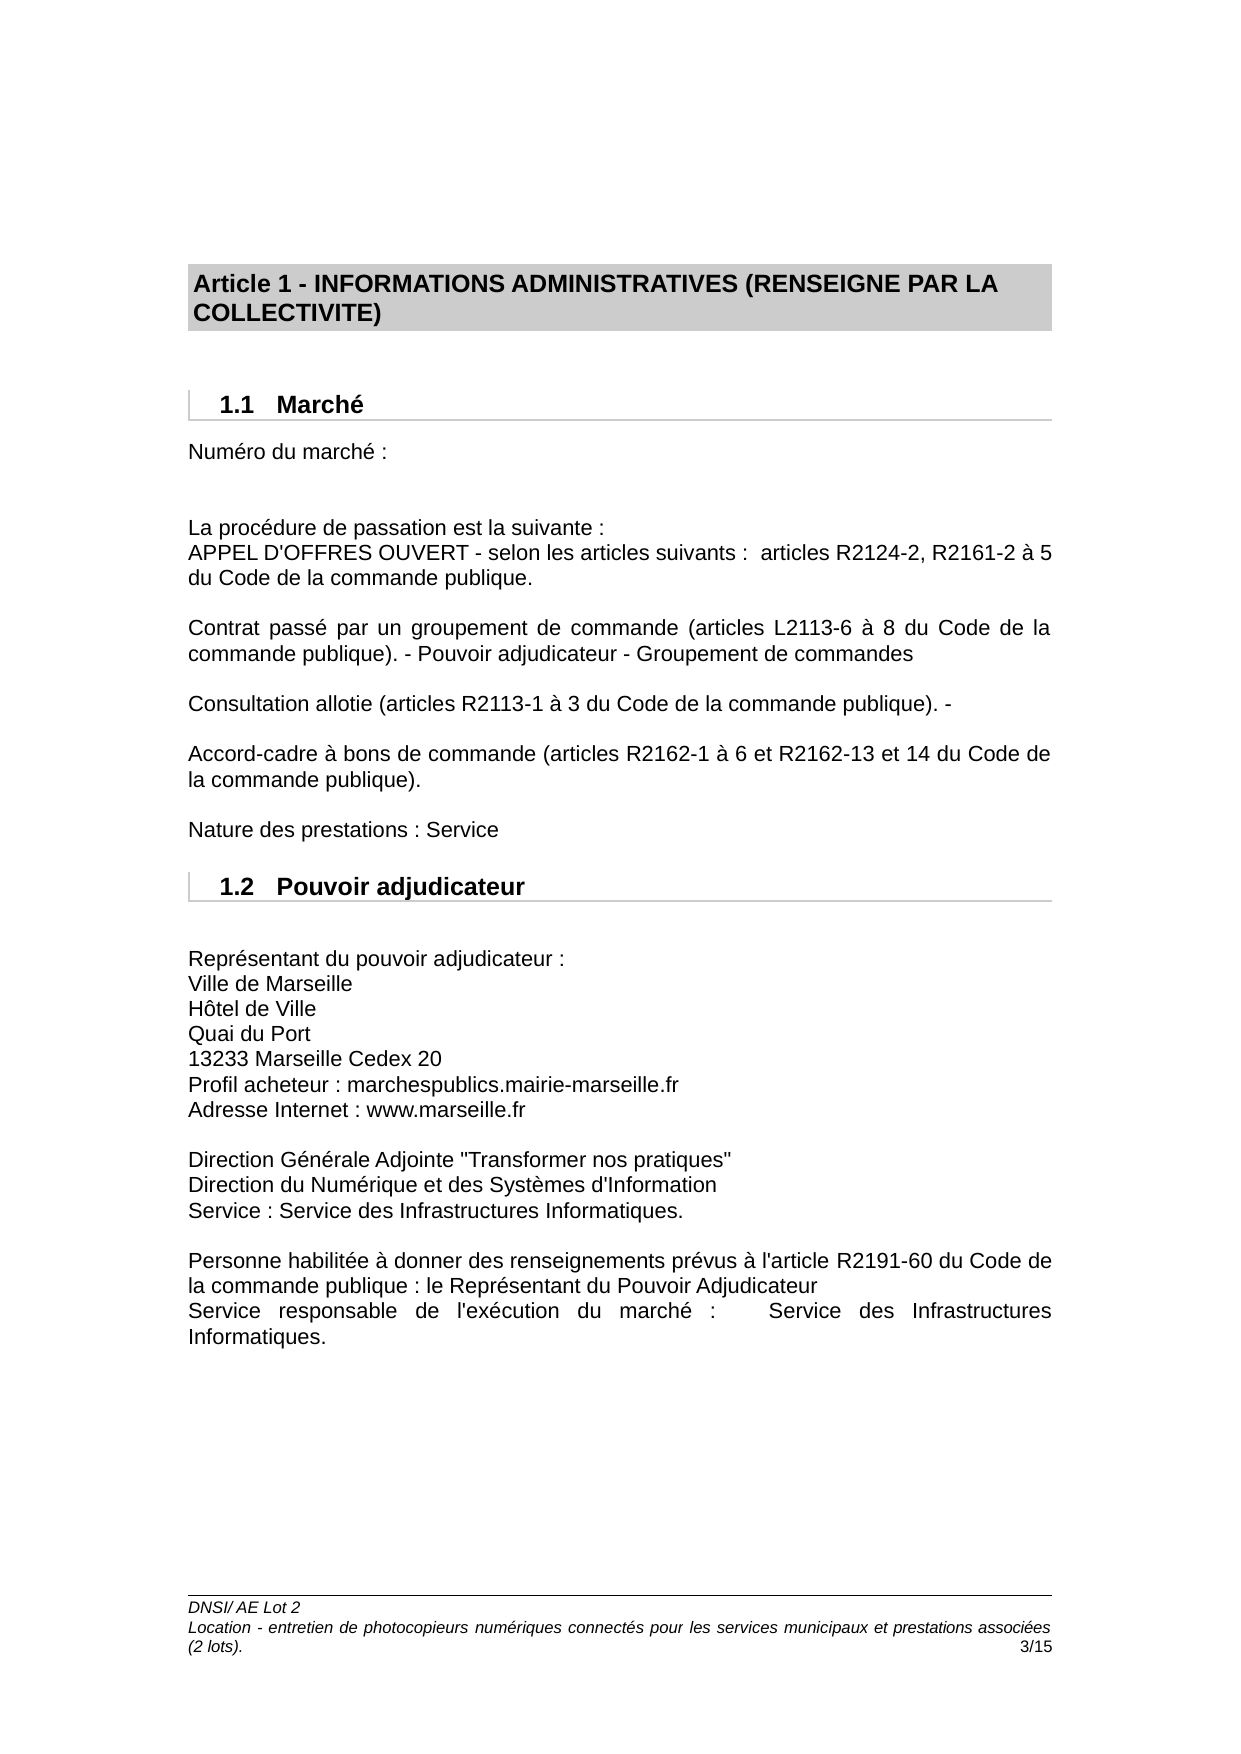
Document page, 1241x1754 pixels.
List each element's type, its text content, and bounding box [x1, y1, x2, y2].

text Profil acheteur : marchespublics.mairie-marseille.fr [188, 1071, 1052, 1097]
text Accord-cadre à bons de commande (articles R2162-1 à 6 et R2162-13 et 14 du Code de la commande publique). [188, 741, 1052, 792]
text Consultation allotie (articles R2113-1 à 3 du Code de la commande publique). - [188, 691, 1052, 716]
text Service : Service des Infrastructures Informatiques. [188, 1197, 1052, 1223]
text 13233 Marseille Cedex 20 [188, 1046, 1052, 1071]
text Service responsable de l'exécution du marché : Service des Infrastructures Informatiques. [188, 1298, 1052, 1349]
text Hôtel de Ville [188, 996, 1052, 1021]
subtitle Marché [190, 390, 1052, 419]
subtitle Pouvoir adjudicateur [190, 872, 1052, 900]
text Représentant du pouvoir adjudicateur : [188, 945, 1052, 971]
subtitle INFORMATIONS ADMINISTRATIVES (RENSEIGNE PAR LA COLLECTIVITE) [190, 266, 1050, 329]
text Direction du Numérique et des Systèmes d'Information [188, 1172, 1052, 1197]
text Numéro du marché : [188, 439, 1052, 464]
text Nature des prestations : Service [188, 817, 1052, 842]
text Contrat passé par un groupement de commande (articles L2113-6 à 8 du Code de la commande publique). - Pouvoir adjudicateur - Groupement de commandes [188, 615, 1052, 666]
text APPEL D'OFFRES OUVERT - selon les articles suivants : articles R2124-2, R2161-2 à 5 du Code de la commande publique. [188, 540, 1052, 590]
text Adresse Internet : www.marseille.fr [188, 1097, 1052, 1122]
text Personne habilitée à donner des renseignements prévus à l'article R2191-60 du Code de la commande publique : le Représentant du Pouvoir Adjudicateur [188, 1248, 1052, 1298]
text Quai du Port [188, 1021, 1052, 1046]
text La procédure de passation est la suivante : [188, 514, 1052, 540]
text Direction Générale Adjointe "Transformer nos pratiques" [188, 1147, 1052, 1172]
text Ville de Marseille [188, 971, 1052, 996]
